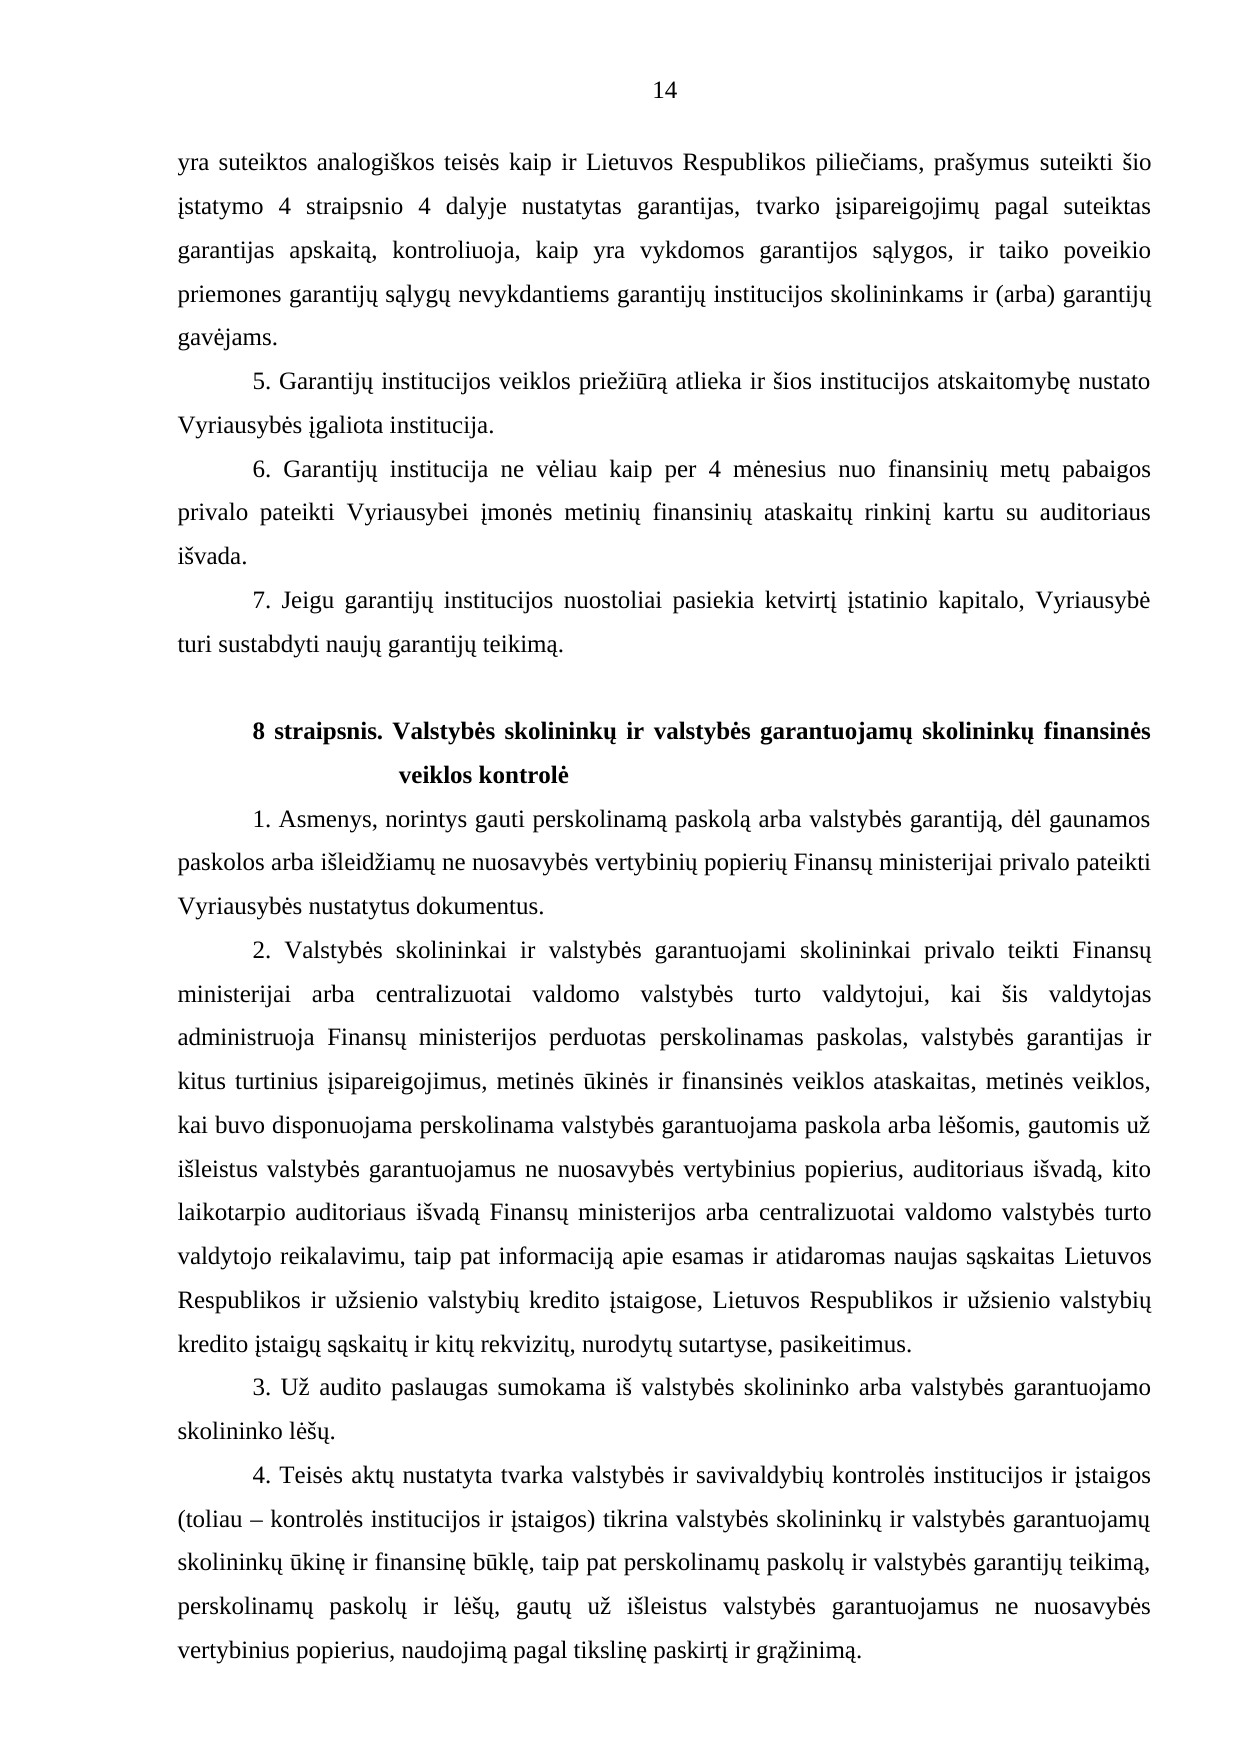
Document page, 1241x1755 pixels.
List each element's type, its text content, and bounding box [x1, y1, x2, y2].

text 6. Garantijų institucija ne vėliau kaip per 4 mėnesius nuo finansinių metų pabaigos privalo pateikti Vyriausybei įmonės metinių finansinių ataskaitų rinkinį kartu su auditoriaus išvada. [177, 439, 1152, 570]
text 8 straipsnis. Valstybės skolininkų ir valstybės garantuojamų skolininkų finansinės veiklos kontrolė [252, 701, 1152, 789]
text 1. Asmenys, norintys gauti perskolinamą paskolą arba valstybės garantiją, dėl gaunamos paskolos arba išleidžiamų ne nuosavybės vertybinių popierių Finansų ministerijai privalo pateikti Vyriausybės nustatytus dokumentus. [177, 789, 1152, 920]
text 3. Už audito paslaugas sumokama iš valstybės skolininko arba valstybės garantuojamo skolininko lėšų. [177, 1357, 1152, 1445]
text 5. Garantijų institucijos veiklos priežiūrą atlieka ir šios institucijos atskaitomybę nustato Vyriausybės įgaliota institucija. [177, 351, 1152, 439]
text yra suteiktos analogiškos teisės kaip ir Lietuvos Respublikos piliečiams, prašymus suteikti šio įstatymo 4 straipsnio 4 dalyje nustatytas garantijas, tvarko įsipareigojimų pagal suteiktas garantijas apskaitą, kontroliuoja, kaip yra vykdomos garantijos sąlygos, ir taiko poveikio priemones garantijų sąlygų nevykdantiems garantijų institucijos skolininkams ir (arba) garantijų gavėjams. [177, 132, 1152, 351]
text 2. Valstybės skolininkai ir valstybės garantuojami skolininkai privalo teikti Finansų ministerijai arba centralizuotai valdomo valstybės turto valdytojui, kai šis valdytojas administruoja Finansų ministerijos perduotas perskolinamas paskolas, valstybės garantijas ir kitus turtinius įsipareigojimus, metinės ūkinės ir finansinės veiklos ataskaitas, metinės veiklos, kai buvo disponuojama perskolinama valstybės garantuojama paskola arba lėšomis, gautomis už išleistus valstybės garantuojamus ne nuosavybės vertybinius popierius, auditoriaus išvadą, kito laikotarpio auditoriaus išvadą Finansų ministerijos arba centralizuotai valdomo valstybės turto valdytojo reikalavimu, taip pat informaciją apie esamas ir atidaromas naujas sąskaitas Lietuvos Respublikos ir užsienio valstybių kredito įstaigose, Lietuvos Respublikos ir užsienio valstybių kredito įstaigų sąskaitų ir kitų rekvizitų, nurodytų sutartyse, pasikeitimus. [177, 920, 1152, 1357]
text 7. Jeigu garantijų institucijos nuostoliai pasiekia ketvirtį įstatinio kapitalo, Vyriausybė turi sustabdyti naujų garantijų teikimą. [177, 570, 1152, 657]
text 4. Teisės aktų nustatyta tvarka valstybės ir savivaldybių kontrolės institucijos ir įstaigos (toliau – kontrolės institucijos ir įstaigos) tikrina valstybės skolininkų ir valstybės garantuojamų skolininkų ūkinę ir finansinę būklę, taip pat perskolinamų paskolų ir valstybės garantijų teikimą, perskolinamų paskolų ir lėšų, gautų už išleistus valstybės garantuojamus ne nuosavybės vertybinius popierius, naudojimą pagal tikslinę paskirtį ir grąžinimą. [177, 1445, 1152, 1664]
